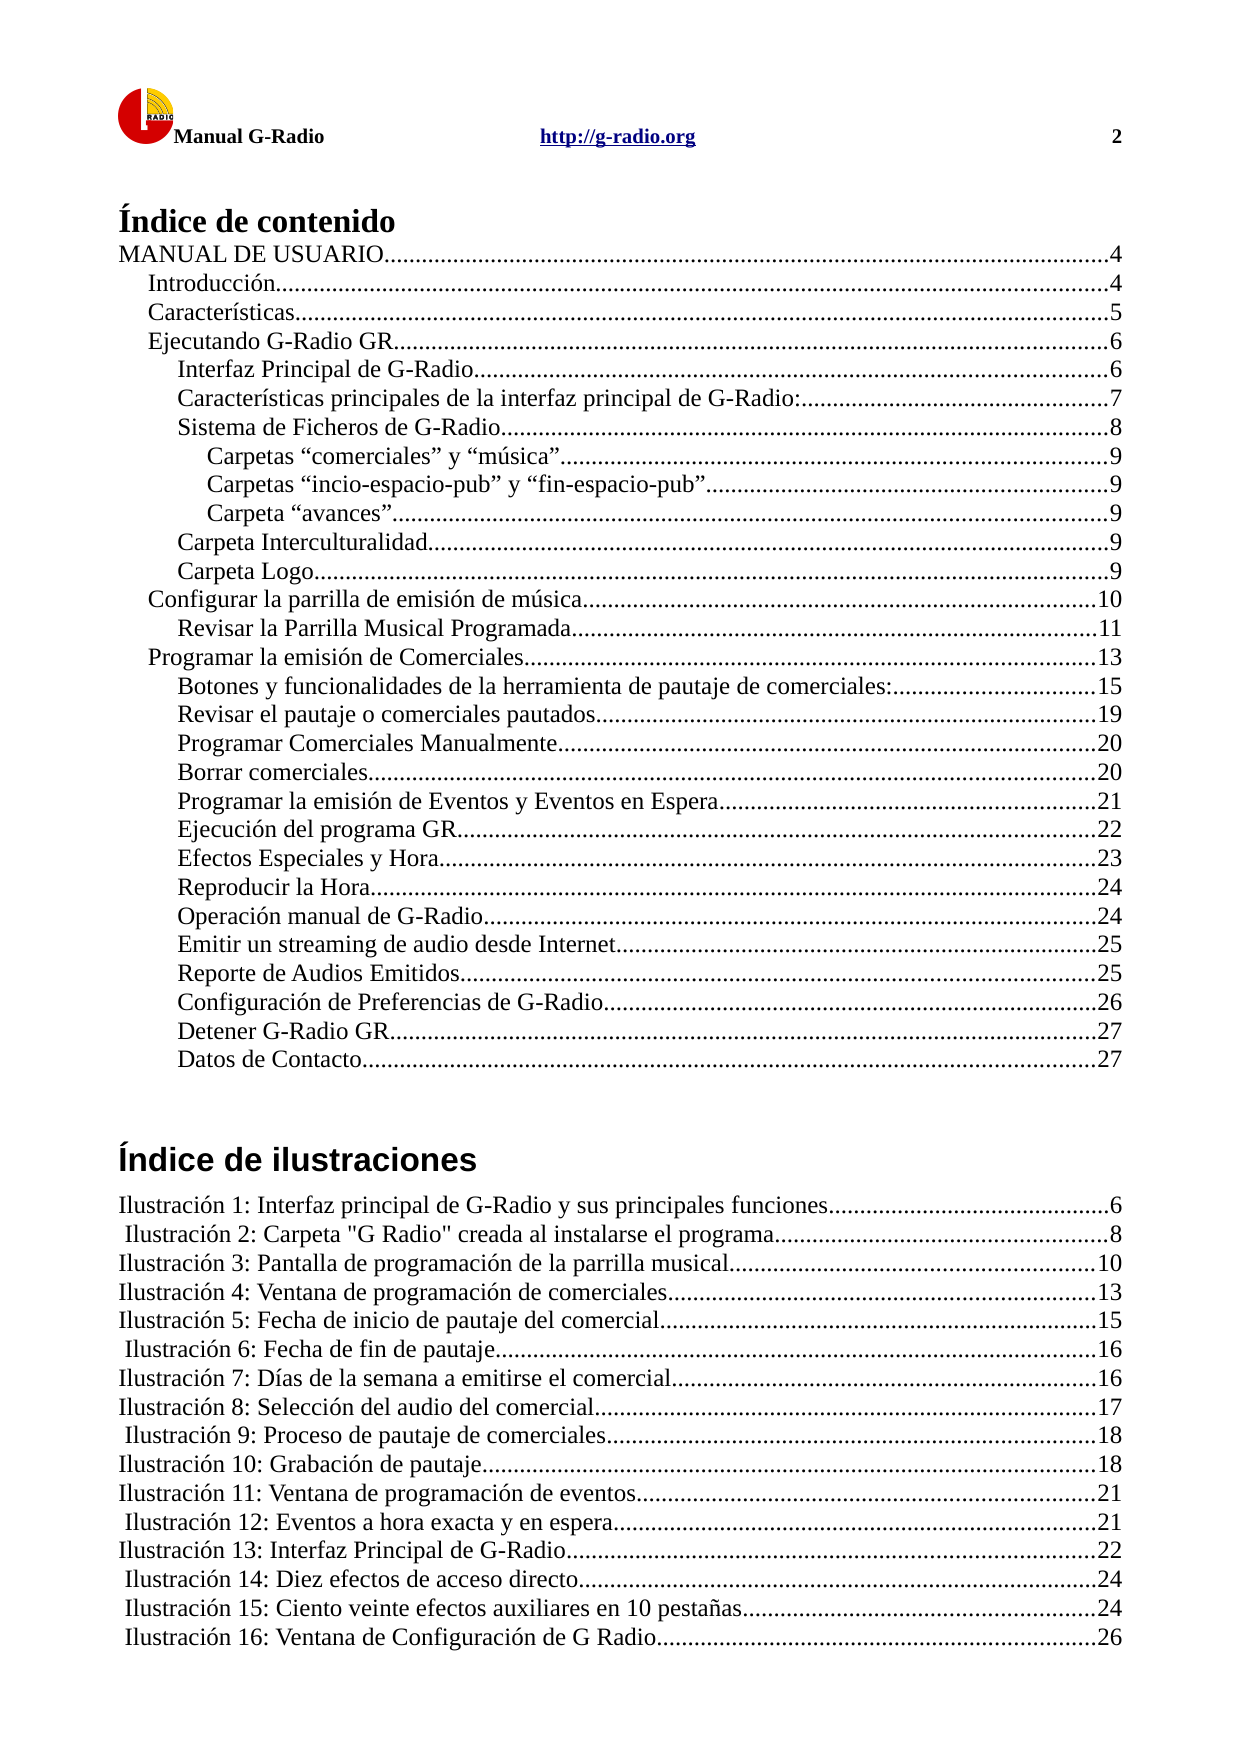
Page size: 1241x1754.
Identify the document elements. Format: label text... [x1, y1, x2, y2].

text Reporte de Audios Emitidos 25 [177, 958, 1122, 987]
text Carpeta “avances” 9 [207, 498, 1122, 527]
text Reproducir la Hora 24 [177, 872, 1122, 901]
text Características 5 [148, 297, 1122, 326]
text Sistema de Ficheros de G-Radio 8 [177, 412, 1122, 441]
text Emitir un streaming de audio desde Internet 25 [177, 929, 1122, 958]
text Ilustración 6: Fecha de fin de pautaje 16 [118, 1334, 1122, 1363]
text Ilustración 12: Eventos a hora exacta y en espera 21 [118, 1507, 1122, 1536]
text Ejecución del programa GR 22 [177, 814, 1122, 843]
text Ilustración 3: Pantalla de programación de la parrilla musical 10 [118, 1248, 1122, 1277]
text Botones y funcionalidades de la herramienta de pautaje de comerciales: 15 [177, 671, 1122, 699]
text Programar Comerciales Manualmente 20 [177, 728, 1122, 757]
text Carpeta Logo 9 [177, 556, 1122, 584]
text Configuración de Preferencias de G-Radio 26 [177, 987, 1122, 1016]
text Ilustración 2: Carpeta "G Radio" creada al instalarse el programa 8 [118, 1219, 1122, 1248]
subtitle Índice de contenido [118, 201, 1122, 239]
text Interfaz Principal de G-Radio 6 [177, 354, 1122, 383]
text Ilustración 13: Interfaz Principal de G-Radio 22 [118, 1536, 1122, 1564]
text Ilustración 9: Proceso de pautaje de comerciales 18 [118, 1421, 1122, 1449]
subtitle Índice de ilustraciones [118, 1139, 1122, 1178]
text Carpeta Interculturalidad 9 [177, 527, 1122, 556]
text Ilustración 5: Fecha de inicio de pautaje del comercial 15 [118, 1306, 1122, 1334]
text Configurar la parrilla de emisión de música 10 [148, 584, 1122, 613]
text Ilustración 15: Ciento veinte efectos auxiliares en 10 pestañas 24 [118, 1593, 1122, 1622]
text Carpetas “incio-espacio-pub” y “fin-espacio-pub” 9 [207, 469, 1122, 498]
text Ilustración 7: Días de la semana a emitirse el comercial 16 [118, 1363, 1122, 1392]
text Características principales de la interfaz principal de G-Radio: 7 [177, 383, 1122, 412]
text Ilustración 4: Ventana de programación de comerciales 13 [118, 1277, 1122, 1306]
text Borrar comerciales 20 [177, 757, 1122, 786]
text Operación manual de G-Radio 24 [177, 901, 1122, 929]
picture [118, 88, 174, 144]
text Detener G-Radio GR 27 [177, 1016, 1122, 1044]
text Carpetas “comerciales” y “música” 9 [207, 441, 1122, 469]
text MANUAL DE USUARIO 4 [118, 239, 1122, 268]
text Efectos Especiales y Hora 23 [177, 843, 1122, 872]
text Programar la emisión de Eventos y Eventos en Espera 21 [177, 786, 1122, 814]
text Introducción 4 [148, 268, 1122, 297]
text Datos de Contacto 27 [177, 1044, 1122, 1073]
text Ilustración 14: Diez efectos de acceso directo 24 [118, 1564, 1122, 1593]
text Ilustración 1: Interfaz principal de G-Radio y sus principales funciones 6 [118, 1191, 1122, 1219]
text Revisar el pautaje o comerciales pautados 19 [177, 699, 1122, 728]
text Ilustración 8: Selección del audio del comercial 17 [118, 1392, 1122, 1421]
text Ejecutando G-Radio GR 6 [148, 326, 1122, 354]
text Programar la emisión de Comerciales 13 [148, 642, 1122, 671]
text Revisar la Parrilla Musical Programada 11 [177, 613, 1122, 642]
text Ilustración 11: Ventana de programación de eventos 21 [118, 1478, 1122, 1507]
text Ilustración 16: Ventana de Configuración de G Radio 26 [118, 1622, 1122, 1651]
text Ilustración 10: Grabación de pautaje 18 [118, 1449, 1122, 1478]
